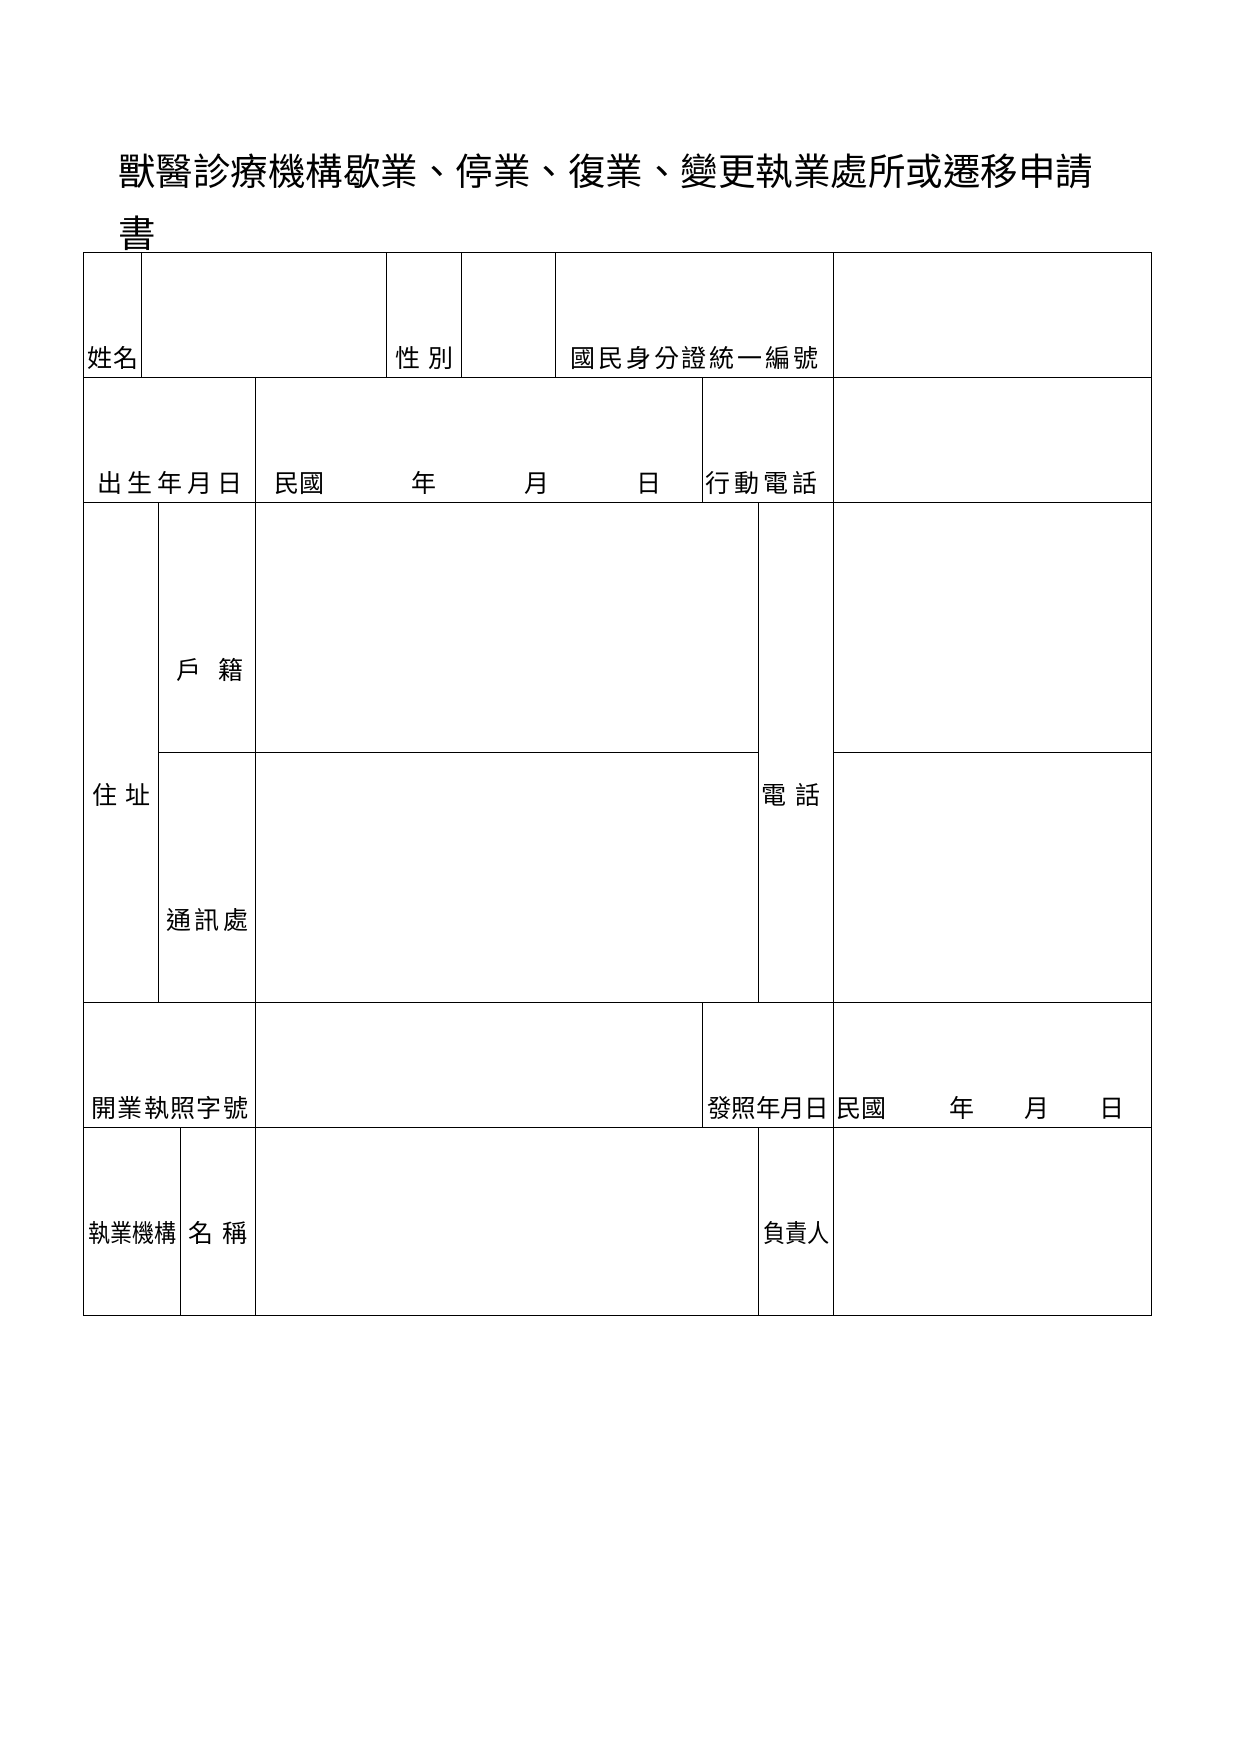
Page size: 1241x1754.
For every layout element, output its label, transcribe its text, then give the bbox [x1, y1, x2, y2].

table_cell 發照年月日 [703, 1003, 833, 1127]
table_cell 行動電話 [703, 378, 833, 502]
table_header [142, 253, 386, 377]
table_cell [256, 1003, 702, 1127]
table_header [462, 253, 555, 377]
table_cell 電話 [759, 503, 833, 1002]
table_cell [256, 1128, 758, 1314]
table_cell [834, 378, 1151, 502]
table_header 性別 [387, 253, 461, 377]
table_cell 負責人 [759, 1128, 833, 1314]
table_cell 出生年月日 [84, 378, 255, 502]
table_cell [256, 753, 758, 1002]
table_cell 民國 年 月 日 [256, 378, 702, 502]
text 獸醫診療機構歇業、停業、復業、變更執業處所或遷移申請書 [118, 127, 1122, 252]
table_cell [834, 503, 1151, 752]
table_header 國民身分證統一編號 [556, 253, 833, 377]
table_cell 住址 [84, 503, 158, 1002]
table_cell 戶籍 [159, 503, 255, 752]
table_header [834, 253, 1151, 377]
table_cell 名稱 [181, 1128, 255, 1314]
table_cell [834, 1128, 1151, 1314]
table_header 姓名 [84, 253, 141, 377]
table_cell [256, 503, 758, 752]
table_cell 通訊處 [159, 753, 255, 1002]
table_cell 執業機構 [84, 1128, 180, 1314]
table_cell [834, 753, 1151, 1002]
table_cell 開業執照字號 [84, 1003, 255, 1127]
table_cell 民國 年 月 日 [834, 1003, 1151, 1127]
